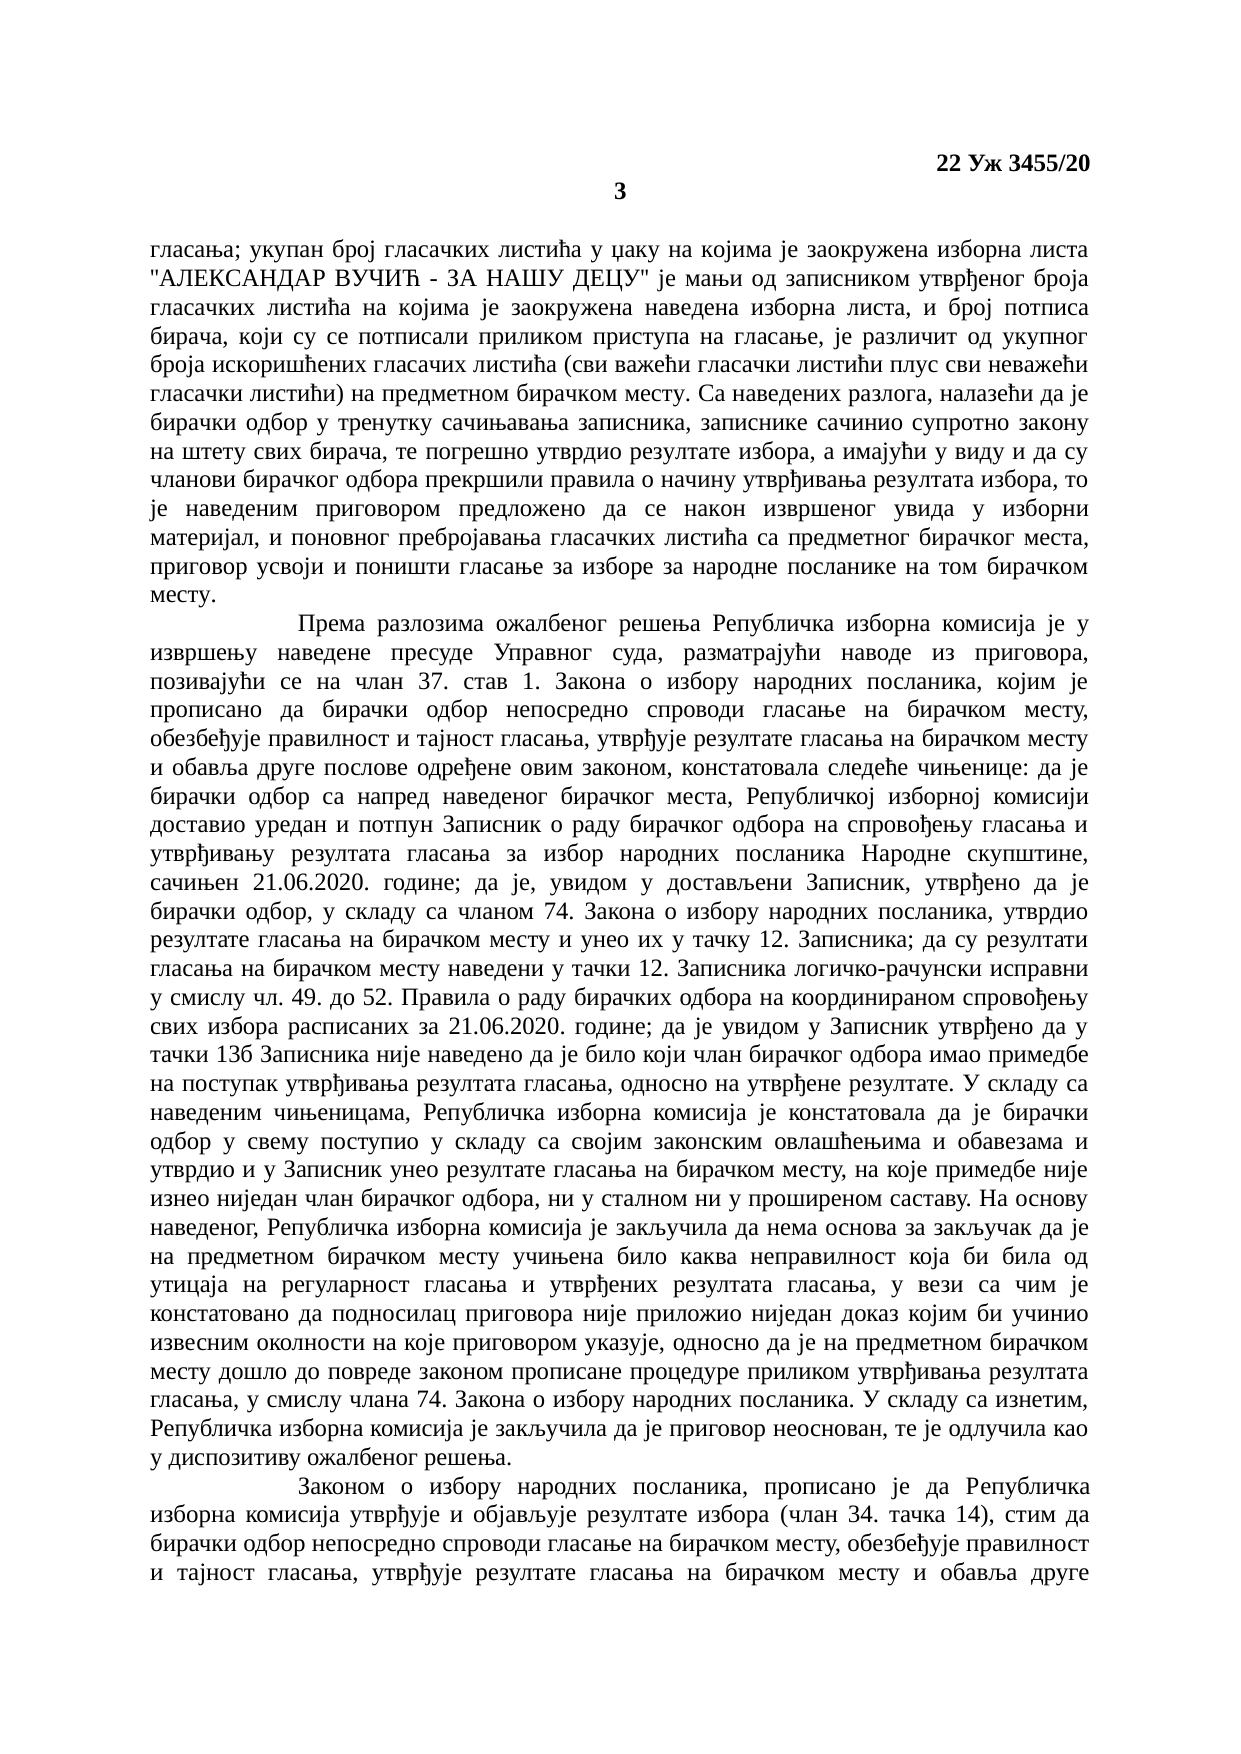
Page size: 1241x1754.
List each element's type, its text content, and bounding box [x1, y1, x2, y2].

text Према разлозима ожалбеног решења Републичка изборна комисија је у извршењу наведене пресуде Управног суда, разматрајући наводе из приговора, позивајући се на члан 37. став 1. Закона о избору народних посланика, којим је прописано да бирачки одбор непосредно спроводи гласање на бирачком месту, обезбеђује правилност и тајност гласања, утврђује резултате гласања на бирачком месту и обавља друге послове одређене овим законом, констатовала следеће чињенице: да је бирачки одбор са напред наведеног бирачког места, Републичкој изборној комисији доставио уредан и потпун Записник о раду бирачког одбора на спровођењу гласања и утврђивању резултата гласања за избор народних посланика Народне скупштине, сачињен 21.06.2020. године; да је, увидом у достављени Записник, утврђено да је бирачки одбор, у складу са чланом 74. Закона о избору народних посланика, утврдио резултате гласања на бирачком месту и унео их у тачку 12. Записника; да су резултати гласања на бирачком месту наведени у тачки 12. Записника логичко-рачунски исправни у смислу чл. 49. до 52. Правила о раду бирачких одбора на координираном спровођењу свих избора расписаних за 21.06.2020. године; да је увидом у Записник утврђено да у тачки 13б Записника није наведено да је било који члан бирачког одбора имао примедбе на поступак утврђивања резултата гласања, односно на утврђене резултате. У складу са наведеним чињеницама, Републичка изборна комисија је констатовала да је бирачки одбор у свему поступио у складу са својим законским овлашћењима и обавезама и утврдио и у Записник унео резултате гласања на бирачком месту, на које примедбе није изнео ниједан члан бирачког одбора, ни у сталном ни у проширеном саставу. На основу наведеног, Републичка изборна комисија је закључила да нема основа за закључак да је на предметном бирачком месту учињена било каква неправилност која би била од утицаја на регуларност гласања и утврђених резултата гласања, у вези са чим је констатовано да подносилац приговора није приложио ниједан доказ којим би учинио извесним околности на које приговором указује, односно да је на предметном бирачком месту дошло до повреде законом прописане процедуре приликом утврђивања резултата гласања, у смислу члана 74. Закона о избору народних посланика. У складу са изнетим, Републичка изборна комисија је закључила да је приговор неоснован, те је одлучила као у диспозитиву ожалбеног решења. [150, 608, 1090, 1471]
text гласања; укупан број гласачких листића у џаку на којима је заокружена изборна листа ''АЛЕКСАНДАР ВУЧИЋ - ЗА НАШУ ДЕЦУ'' је мањи од записником утврђеног броја гласачких листића на којима је заокружена наведена изборна листа, и број потписа бирача, који су се потписали приликом приступа на гласање, је различит од укупног броја искоришћених гласачих листића (сви важећи гласачки листићи плус сви неважећи гласачки листићи) на предметном бирачком месту. Са наведених разлога, налазећи да је бирачки одбор у тренутку сачињавања записника, записнике сачинио супротно закону на штету свих бирача, те погрешно утврдио резултате избора, а имајући у виду и да су чланови бирачког одбора прекршили правила о начину утврђивања резултата избора, то је наведеним приговором предложено да се након извршеног увида у изборни материјал, и поновног пребројавања гласачких листића са предметног бирачког места, приговор усвоји и поништи гласање за изборе за народне посланике на том бирачком месту. [150, 234, 1090, 608]
text Законом о избору народних посланика, прописано је да Републичка изборна комисија утврђује и објављује резултате избора (члан 34. тачка 14), стим да бирачки одбор непосредно спроводи гласање на бирачком месту, обезбеђује правилност и тајност гласања, утврђује резултате гласања на бирачком месту и обавља друге [150, 1471, 1090, 1586]
